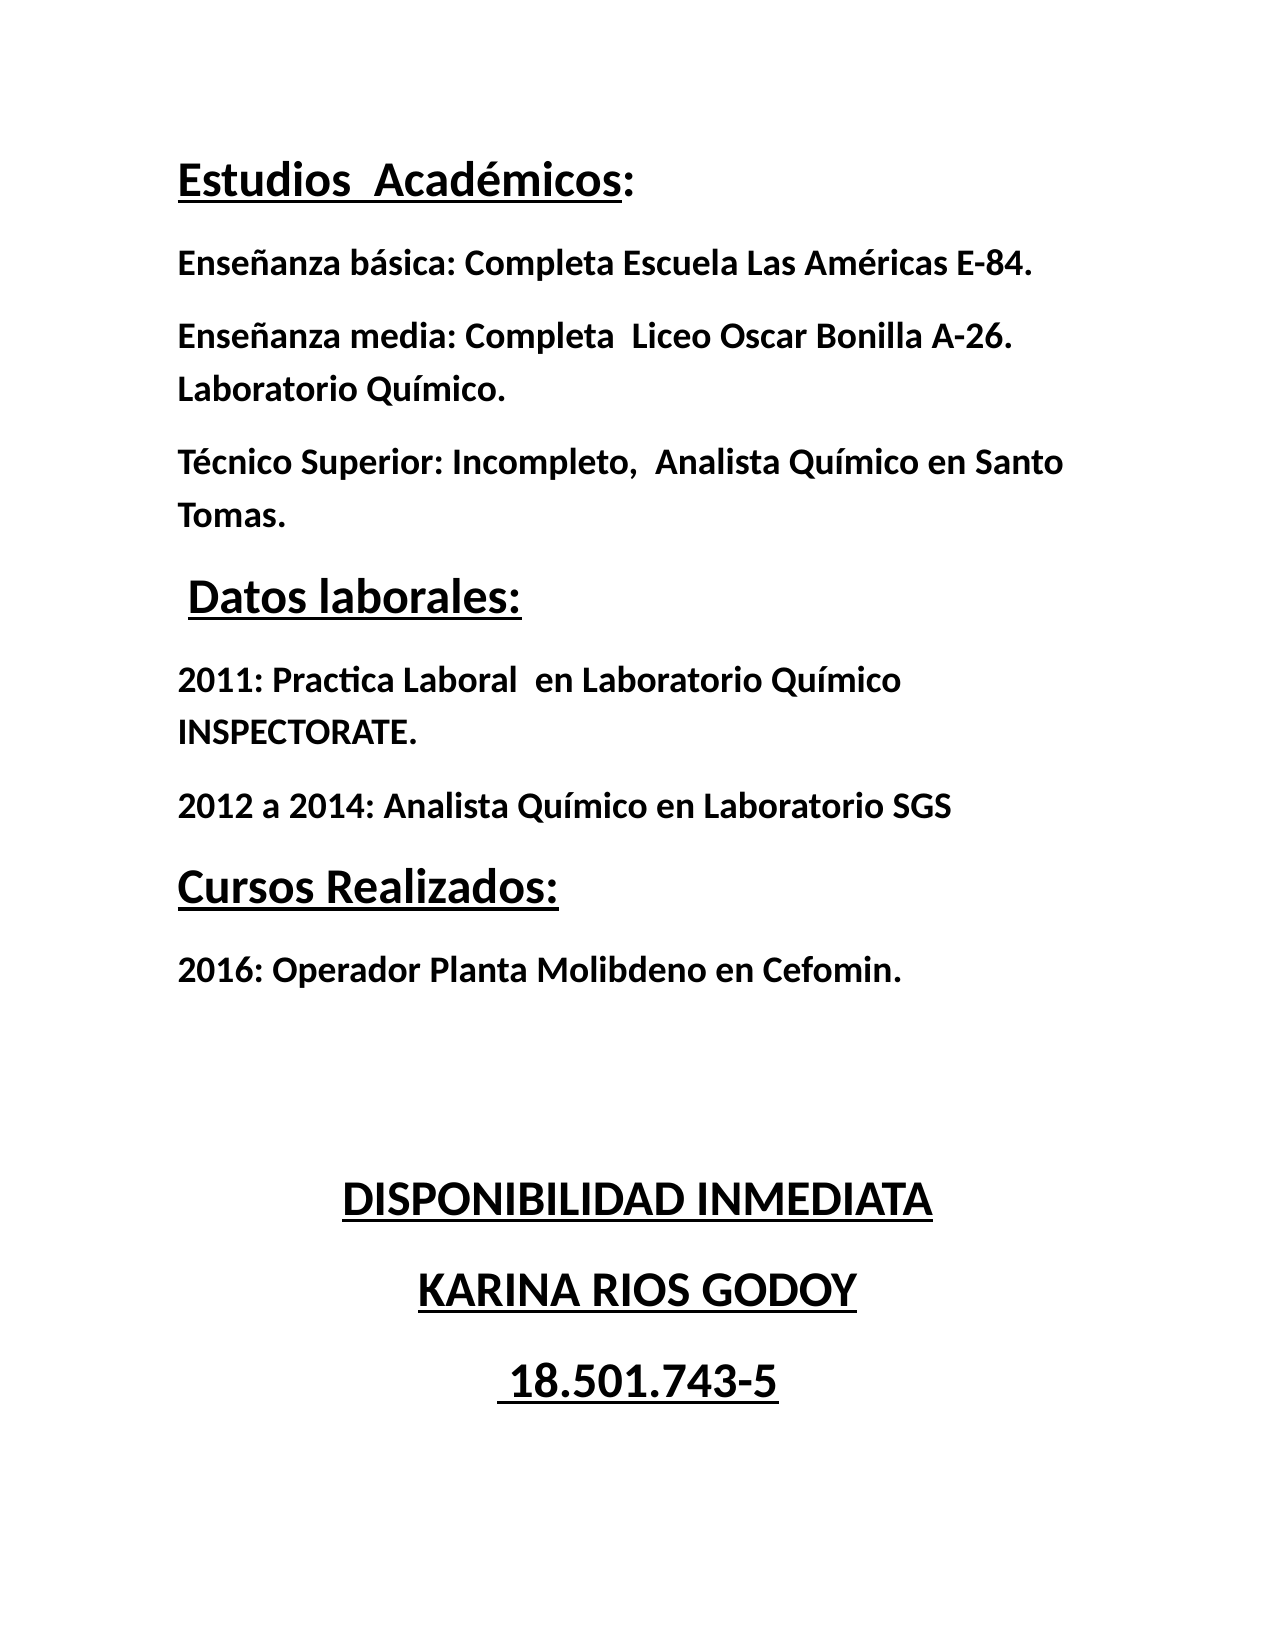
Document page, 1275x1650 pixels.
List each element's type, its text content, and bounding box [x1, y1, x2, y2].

text Cursos Realizados: [177, 855, 1098, 916]
text Enseñanza básica: Completa Escuela Las Américas E-84. [177, 238, 1098, 284]
text 18.501.743-5 [177, 1349, 1098, 1410]
text 2016: Operador Planta Molibdeno en Cefomin. [177, 946, 1098, 992]
text DISPONIBILIDAD INMEDIATA [177, 1167, 1098, 1228]
text 2011: Practica Laboral en Laboratorio Químico INSPECTORATE. [177, 656, 1098, 754]
text Datos laborales: [177, 564, 1098, 626]
text Estudios Académicos: [177, 148, 1098, 209]
text 2012 a 2014: Analista Químico en Laboratorio SGS [177, 782, 1098, 828]
text Técnico Superior: Incompleto, Analista Químico en Santo Tomas. [177, 438, 1098, 537]
text Enseñanza media: Completa Liceo Oscar Bonilla A-26. Laboratorio Químico. [177, 312, 1098, 411]
text KARINA RIOS GODOY [177, 1258, 1098, 1319]
